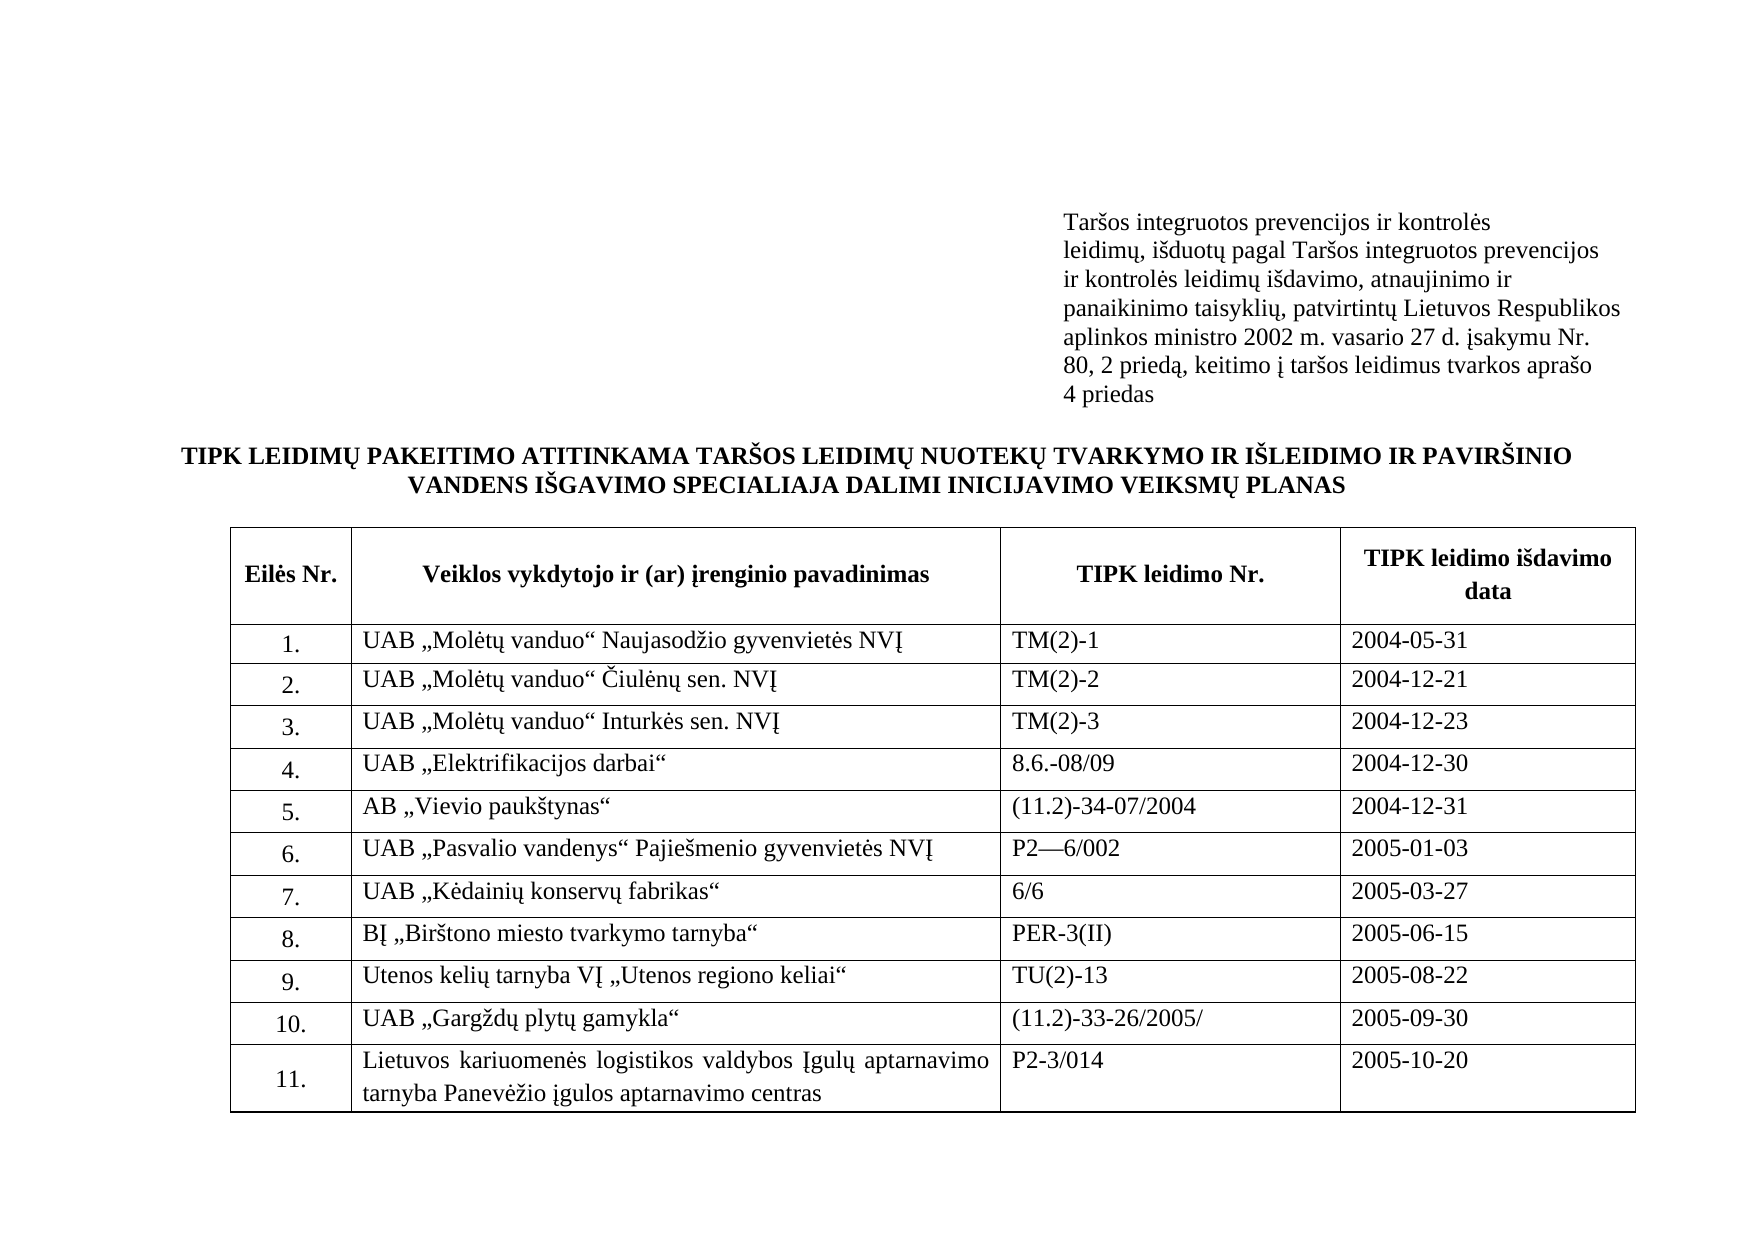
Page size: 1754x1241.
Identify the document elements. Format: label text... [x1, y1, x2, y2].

text ir kontrolės leidimų išdavimo, atnaujinimo ir [118, 264, 1636, 293]
table_cell 6/6 [1001, 876, 1340, 917]
table_cell 6. [231, 833, 351, 875]
text aplinkos ministro 2002 m. vasario 27 d. įsakymu Nr. [118, 322, 1636, 350]
table_cell UAB „Molėtų vanduo“ Inturkės sen. NVĮ [352, 706, 1000, 747]
table_header Veiklos vykdytojo ir (ar) įrenginio pavadinimas [352, 528, 1000, 624]
table_cell PER-3(II) [1001, 918, 1340, 959]
text leidimų, išduotų pagal Taršos integruotos prevencijos [118, 235, 1636, 264]
table_cell (11.2)-34-07/2004 [1001, 791, 1340, 832]
table_cell P2—6/002 [1001, 833, 1340, 875]
table_cell UAB „Molėtų vanduo“ Čiulėnų sen. NVĮ [352, 664, 1000, 705]
table_cell 2004-12-23 [1341, 706, 1635, 747]
table_header Eilės Nr. [231, 528, 351, 624]
table_cell 11. [231, 1045, 351, 1111]
table_cell 7. [231, 876, 351, 917]
table_cell TM(2)-2 [1001, 664, 1340, 705]
table_cell AB „Vievio paukštynas“ [352, 791, 1000, 832]
table_cell Utenos kelių tarnyba VĮ „Utenos regiono keliai“ [352, 961, 1000, 1002]
table_cell BĮ „Birštono miesto tvarkymo tarnyba“ [352, 918, 1000, 959]
table_cell TM(2)-1 [1001, 625, 1340, 663]
table_cell (11.2)-33-26/2005/ [1001, 1003, 1340, 1044]
table_header TIPK leidimo išdavimo data [1341, 528, 1635, 624]
table_cell 2004-05-31 [1341, 625, 1635, 663]
table_cell 9. [231, 961, 351, 1002]
table_cell 2. [231, 664, 351, 705]
table_cell UAB „Kėdainių konservų fabrikas“ [352, 876, 1000, 917]
table_cell P2-3/014 [1001, 1045, 1340, 1111]
table_cell UAB „Gargždų plytų gamykla“ [352, 1003, 1000, 1044]
table_cell TU(2)-13 [1001, 961, 1340, 1002]
table_cell 2004-12-30 [1341, 749, 1635, 790]
table_cell 8. [231, 918, 351, 959]
text 4 priedas [118, 379, 1636, 408]
table_cell Lietuvos kariuomenės logistikos valdybos Įgulų aptarnavimo tarnyba Panevėžio įgulos aptarnavimo centras [352, 1045, 1000, 1111]
table_header TIPK leidimo Nr. [1001, 528, 1340, 624]
table_cell 2005-01-03 [1341, 833, 1635, 875]
table_cell 5. [231, 791, 351, 832]
table_cell 2005-03-27 [1341, 876, 1635, 917]
table_cell 2004-12-21 [1341, 664, 1635, 705]
table_cell UAB „Elektrifikacijos darbai“ [352, 749, 1000, 790]
text 80, 2 priedą, keitimo į taršos leidimus tvarkos aprašo [118, 350, 1636, 379]
table_cell TM(2)-3 [1001, 706, 1340, 747]
text Taršos integruotos prevencijos ir kontrolės [118, 207, 1636, 235]
table_cell 3. [231, 706, 351, 747]
table_cell 4. [231, 749, 351, 790]
table_cell 8.6.-08/09 [1001, 749, 1340, 790]
table_cell 2005-09-30 [1341, 1003, 1635, 1044]
table_cell 2005-06-15 [1341, 918, 1635, 959]
table_cell UAB „Molėtų vanduo“ Naujasodžio gyvenvietės NVĮ [352, 625, 1000, 663]
table_cell 1. [231, 625, 351, 663]
table_cell 10. [231, 1003, 351, 1044]
table_cell 2005-10-20 [1341, 1045, 1635, 1111]
table_cell 2005-08-22 [1341, 961, 1635, 1002]
text TIPK LEIDIMŲ PAKEITIMO ATITINKAMA TARŠOS LEIDIMŲ NUOTEKŲ TVARKYMO IR IŠLEIDIMO IR PAVIRŠINIO VANDENS IŠGAVIMO SPECIALIAJA DALIMI INICIJAVIMO VEIKSMŲ PLANAS [118, 441, 1636, 498]
table_cell UAB „Pasvalio vandenys“ Pajiešmenio gyvenvietės NVĮ [352, 833, 1000, 875]
text panaikinimo taisyklių, patvirtintų Lietuvos Respublikos [118, 293, 1636, 322]
table_cell 2004-12-31 [1341, 791, 1635, 832]
